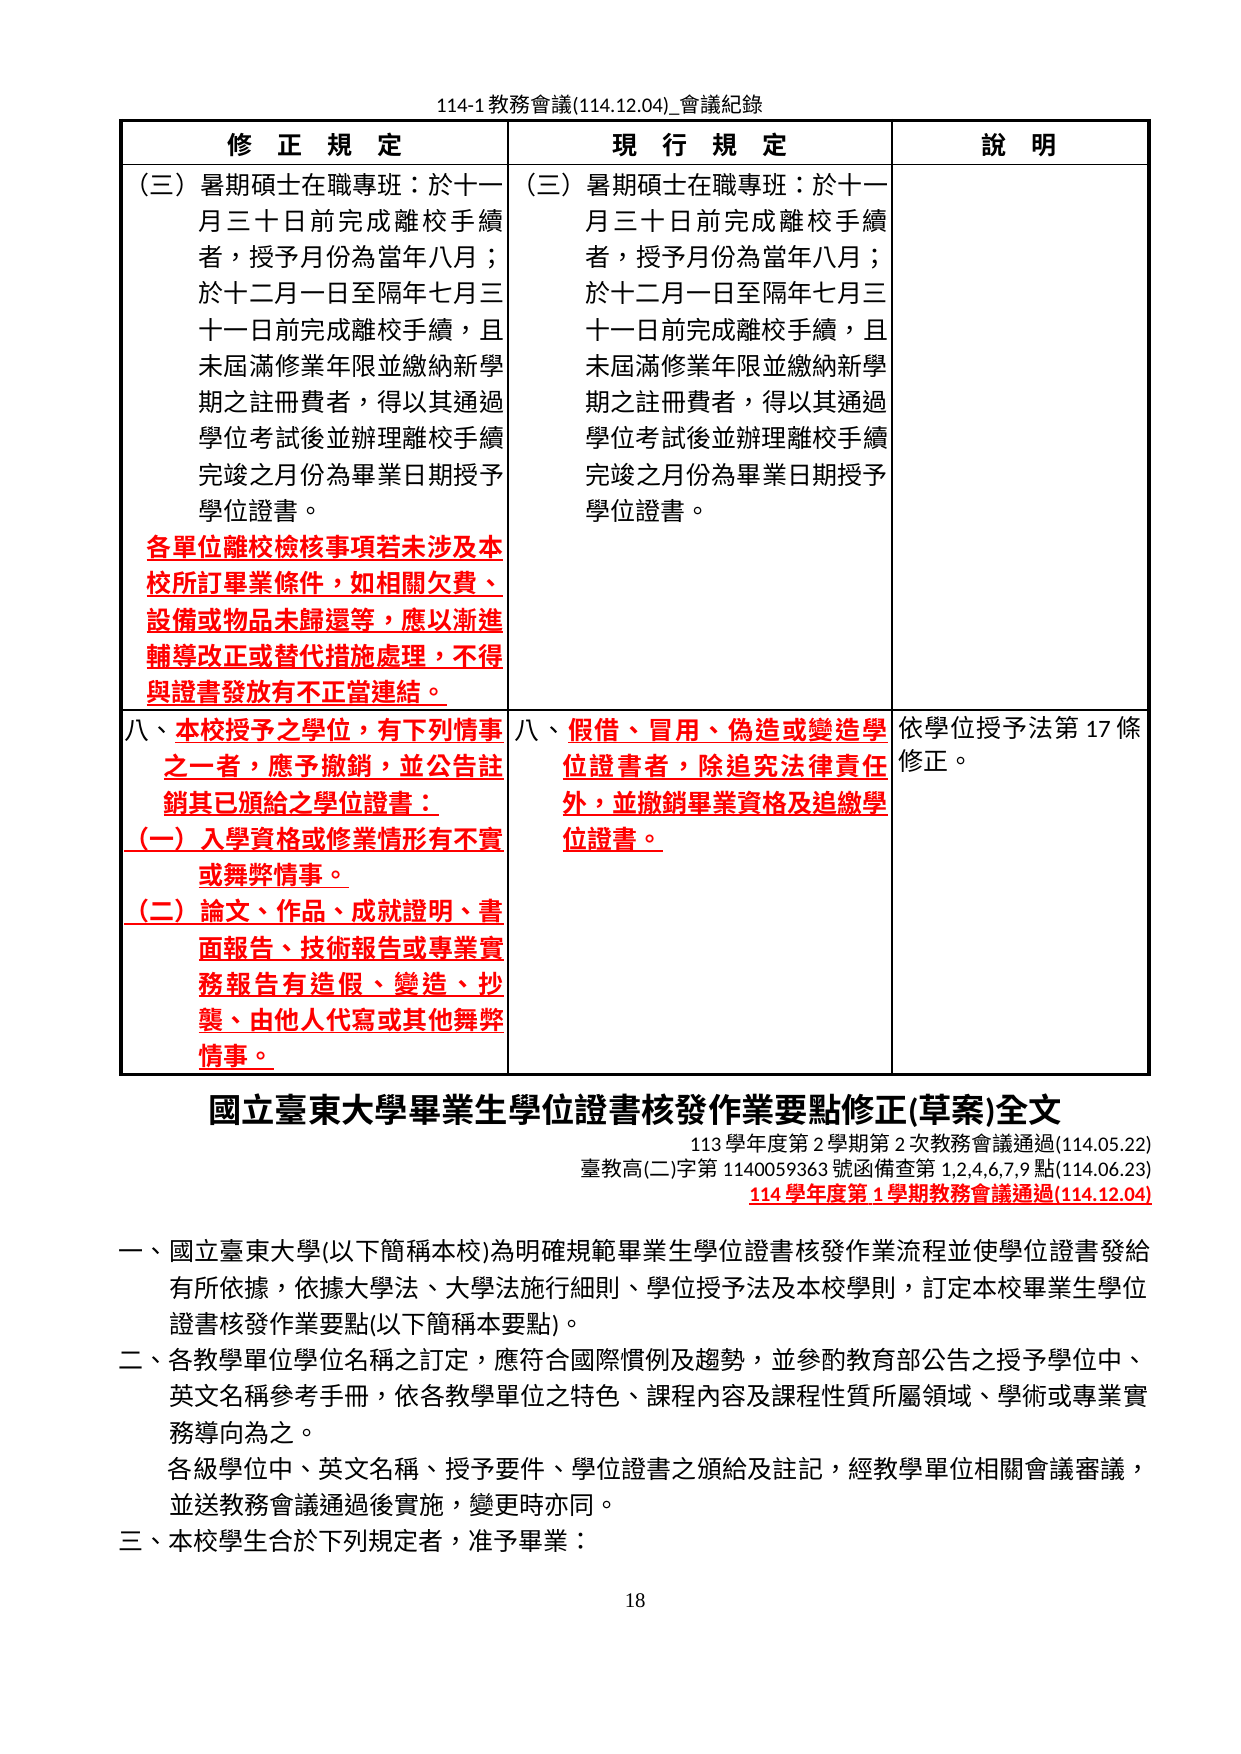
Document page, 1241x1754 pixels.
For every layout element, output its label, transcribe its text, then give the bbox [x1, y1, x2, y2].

text 二、各教學單位學位名稱之訂定，應符合國際慣例及趨勢，並參酌教育部公告之授予學位中、英文名稱參考手冊，依各教學單位之特色、課程內容及課程性質所屬領域、學術或專業實務導向為之。 [118, 1341, 1151, 1449]
table_cell 依學位授予法第17條修正。 [893, 711, 1147, 1073]
table_header 修 正 規 定 [123, 122, 507, 164]
table_cell （三）暑期碩士在職專班：於十一月三十日前完成離校手續者，授予月份為當年八月；於十二月一日至隔年七月三十一日前完成離校手續，且未屆滿修業年限並繳納新學期之註冊費者，得以其通過學位考試後並辦理離校手續完竣之月份為畢業日期授予學位證書。 [509, 165, 891, 709]
table_cell 八、本校授予之學位，有下列情事之一者，應予撤銷，並公告註銷其已頒給之學位證書： （一）入學資格或修業情形有不實或舞弊情事。 （二）論文、作品、成就證明、書面報告、技術報告或專業實務報告有造假、變造、抄襲、由他人代寫或其他舞弊情事。 [123, 711, 507, 1073]
table_header 現 行 規 定 [509, 122, 891, 164]
text 各級學位中、英文名稱、授予要件、學位證書之頒給及註記，經教學單位相關會議審議，並送教務會議通過後實施，變更時亦同。 [168, 1449, 1151, 1522]
table_cell [893, 165, 1147, 709]
table_cell 八、假借、冒用、偽造或變造學位證書者，除追究法律責任外，並撤銷畢業資格及追繳學位證書。 [509, 711, 891, 1073]
text 三、本校學生合於下列規定者，准予畢業： [118, 1522, 1151, 1558]
text 114學年度第1學期教務會議通過(114.12.04) [118, 1182, 1152, 1207]
text 113學年度第2學期第2次教務會議通過(114.05.22) [118, 1132, 1152, 1157]
text 國立臺東大學畢業生學位證書核發作業要點修正(草案)全文 [118, 1084, 1152, 1132]
table_header 說 明 [893, 122, 1147, 164]
table_cell （三）暑期碩士在職專班：於十一月三十日前完成離校手續者，授予月份為當年八月；於十二月一日至隔年七月三十一日前完成離校手續，且未屆滿修業年限並繳納新學期之註冊費者，得以其通過學位考試後並辦理離校手續完竣之月份為畢業日期授予學位證書。 各單位離校檢核事項若未涉及本校所訂畢業條件，如相關欠費、設備或物品未歸還等，應以漸進輔導改正或替代措施處理，不得與證書發放有不正當連結。 [123, 165, 507, 709]
text 臺教高(二)字第1140059363號函備查第1,2,4,6,7,9點(114.06.23) [118, 1157, 1152, 1182]
text 一、國立臺東大學(以下簡稱本校)為明確規範畢業生學位證書核發作業流程並使學位證書發給有所依據，依據大學法、大學法施行細則、學位授予法及本校學則，訂定本校畢業生學位證書核發作業要點(以下簡稱本要點)。 [118, 1232, 1151, 1341]
